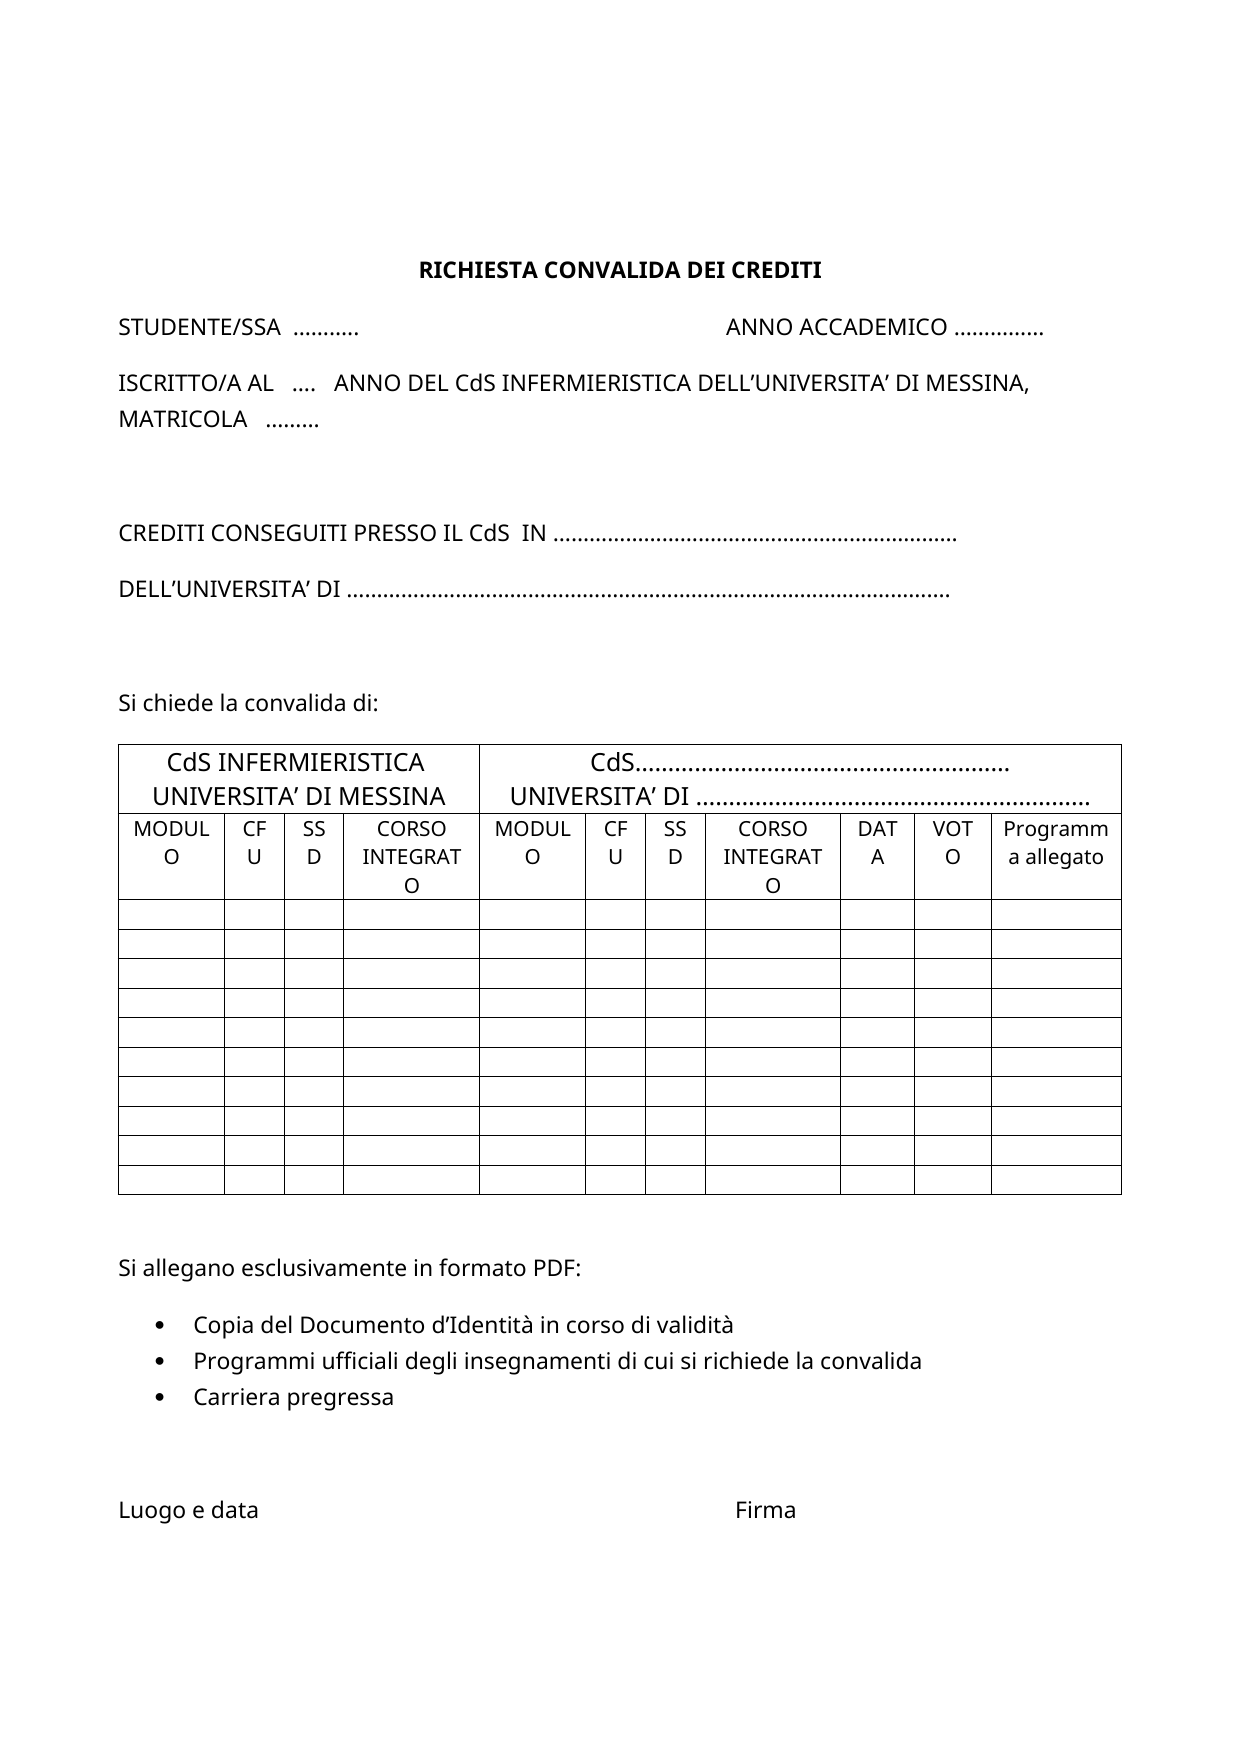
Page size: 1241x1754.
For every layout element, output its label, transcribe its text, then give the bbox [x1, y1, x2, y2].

text Si allegano esclusivamente in formato PDF: [118, 1252, 1122, 1283]
table_cell [586, 1166, 645, 1194]
table_cell [586, 1018, 645, 1047]
table_cell [992, 1107, 1121, 1135]
table_cell [586, 1136, 645, 1164]
table_cell [225, 1136, 284, 1164]
text CREDITI CONSEGUITI PRESSO IL CdS IN …………………….…………………………………… [118, 517, 1122, 548]
table_cell [841, 1077, 914, 1106]
table_cell [646, 1107, 705, 1135]
table_cell [646, 1018, 705, 1047]
table_cell [706, 1166, 840, 1194]
table_cell [992, 1166, 1121, 1194]
table_cell [915, 930, 991, 958]
table_cell [344, 1018, 479, 1047]
table_cell [344, 1136, 479, 1164]
table_cell [586, 989, 645, 1017]
table_cell [344, 1107, 479, 1135]
table_cell [992, 1077, 1121, 1106]
table_cell CFU [586, 814, 645, 899]
table_cell [344, 1048, 479, 1076]
table_cell [841, 930, 914, 958]
table_cell [344, 930, 479, 958]
table_cell [841, 1136, 914, 1164]
table_cell [119, 959, 224, 988]
table_cell [225, 1018, 284, 1047]
table_cell [225, 959, 284, 988]
table_cell [480, 1077, 585, 1106]
table_cell [915, 1018, 991, 1047]
table_header CdS INFERMIERISTICA UNIVERSITA’ DI MESSINA [119, 745, 479, 813]
text RICHIESTA CONVALIDA DEI CREDITI [118, 254, 1122, 285]
table_cell [285, 900, 343, 929]
table_cell [841, 1107, 914, 1135]
table_cell [480, 1136, 585, 1164]
table_cell [992, 1048, 1121, 1076]
table_cell [706, 1136, 840, 1164]
table_cell [480, 900, 585, 929]
text Si chiede la convalida di: [118, 687, 1122, 718]
table_cell [915, 1048, 991, 1076]
table_cell Programma allegato [992, 814, 1121, 899]
table_cell [586, 1077, 645, 1106]
text ISCRITTO/A AL …. ANNO DEL CdS INFERMIERISTICA DELL’UNIVERSITA’ DI MESSINA, MATRICOLA ……… [118, 367, 1122, 434]
table_cell [225, 930, 284, 958]
table_cell [646, 930, 705, 958]
text DELL’UNIVERSITA’ DI ………………………………………………………………………………………. [118, 573, 1122, 605]
table_cell [586, 930, 645, 958]
table_cell [706, 959, 840, 988]
table_cell [646, 1077, 705, 1106]
table_cell [915, 1166, 991, 1194]
text STUDENTE/SSA ……….. ANNO ACCADEMICO …………… [118, 310, 1122, 342]
table_cell [285, 930, 343, 958]
table_cell MODULO [480, 814, 585, 899]
table_cell [119, 930, 224, 958]
table_cell [344, 1166, 479, 1194]
table_cell [992, 1018, 1121, 1047]
table_cell [119, 900, 224, 929]
table_cell [646, 1166, 705, 1194]
table_cell [706, 930, 840, 958]
table_cell [706, 1018, 840, 1047]
table_cell [344, 1077, 479, 1106]
table_cell VOTO [915, 814, 991, 899]
table_cell [285, 1107, 343, 1135]
table_cell [706, 1048, 840, 1076]
table_cell [119, 1048, 224, 1076]
table_cell [285, 1048, 343, 1076]
table_cell [992, 900, 1121, 929]
table_cell Corso Integrato [344, 814, 479, 899]
table_cell [992, 1136, 1121, 1164]
table_cell [586, 900, 645, 929]
list Copia del Documento d’Identità in corso di validità [156, 1309, 1122, 1340]
table_cell [344, 900, 479, 929]
table_cell [119, 1018, 224, 1047]
table_cell [119, 989, 224, 1017]
table_cell [992, 989, 1121, 1017]
table_cell MODULO [119, 814, 224, 899]
table_cell [225, 1048, 284, 1076]
table_cell [841, 959, 914, 988]
table_cell [992, 959, 1121, 988]
table_cell [841, 900, 914, 929]
table_cell [841, 989, 914, 1017]
table_cell [841, 1048, 914, 1076]
table_cell [480, 1018, 585, 1047]
table_cell [225, 1077, 284, 1106]
table_cell [841, 1018, 914, 1047]
table_cell [225, 1107, 284, 1135]
table_cell [915, 900, 991, 929]
list Carriera pregressa [156, 1381, 1122, 1412]
table_cell [915, 1077, 991, 1106]
table_cell SSD [646, 814, 705, 899]
text Luogo e data Firma [118, 1494, 1122, 1525]
table_cell [285, 959, 343, 988]
table_cell [915, 959, 991, 988]
table_cell [344, 989, 479, 1017]
table_cell [646, 1048, 705, 1076]
table_cell [480, 959, 585, 988]
table_cell [915, 1136, 991, 1164]
table_cell [586, 1048, 645, 1076]
table_cell [480, 1107, 585, 1135]
table_cell [706, 1107, 840, 1135]
table_cell [992, 930, 1121, 958]
table_cell [285, 989, 343, 1017]
table_cell [915, 1107, 991, 1135]
table_cell [119, 1136, 224, 1164]
table_cell [225, 900, 284, 929]
table_cell [119, 1166, 224, 1194]
table_cell [480, 1166, 585, 1194]
table_cell [646, 900, 705, 929]
table_cell SSD [285, 814, 343, 899]
table_cell [646, 1136, 705, 1164]
table_header CdS………………………………………………… UNIVERSITA’ DI …………………………………………………… [480, 745, 1121, 813]
table_cell CFU [225, 814, 284, 899]
table_cell [285, 1018, 343, 1047]
table_cell [646, 989, 705, 1017]
table_cell [119, 1107, 224, 1135]
table_cell [225, 989, 284, 1017]
table_cell [285, 1077, 343, 1106]
table_cell [646, 959, 705, 988]
table_cell [586, 1107, 645, 1135]
table_cell [915, 989, 991, 1017]
table_cell [841, 1166, 914, 1194]
table_cell [480, 989, 585, 1017]
list Programmi ufficiali degli insegnamenti di cui si richiede la convalida [156, 1344, 1122, 1376]
table_cell [285, 1166, 343, 1194]
table_cell [119, 1077, 224, 1106]
table_cell [706, 1077, 840, 1106]
table_cell Corso Integrato [706, 814, 840, 899]
table_cell [344, 959, 479, 988]
table_cell [480, 1048, 585, 1076]
table_cell [586, 959, 645, 988]
table_cell DATA [841, 814, 914, 899]
table_cell [225, 1166, 284, 1194]
table_cell [480, 930, 585, 958]
table_cell [706, 900, 840, 929]
table_cell [285, 1136, 343, 1164]
table_cell [706, 989, 840, 1017]
